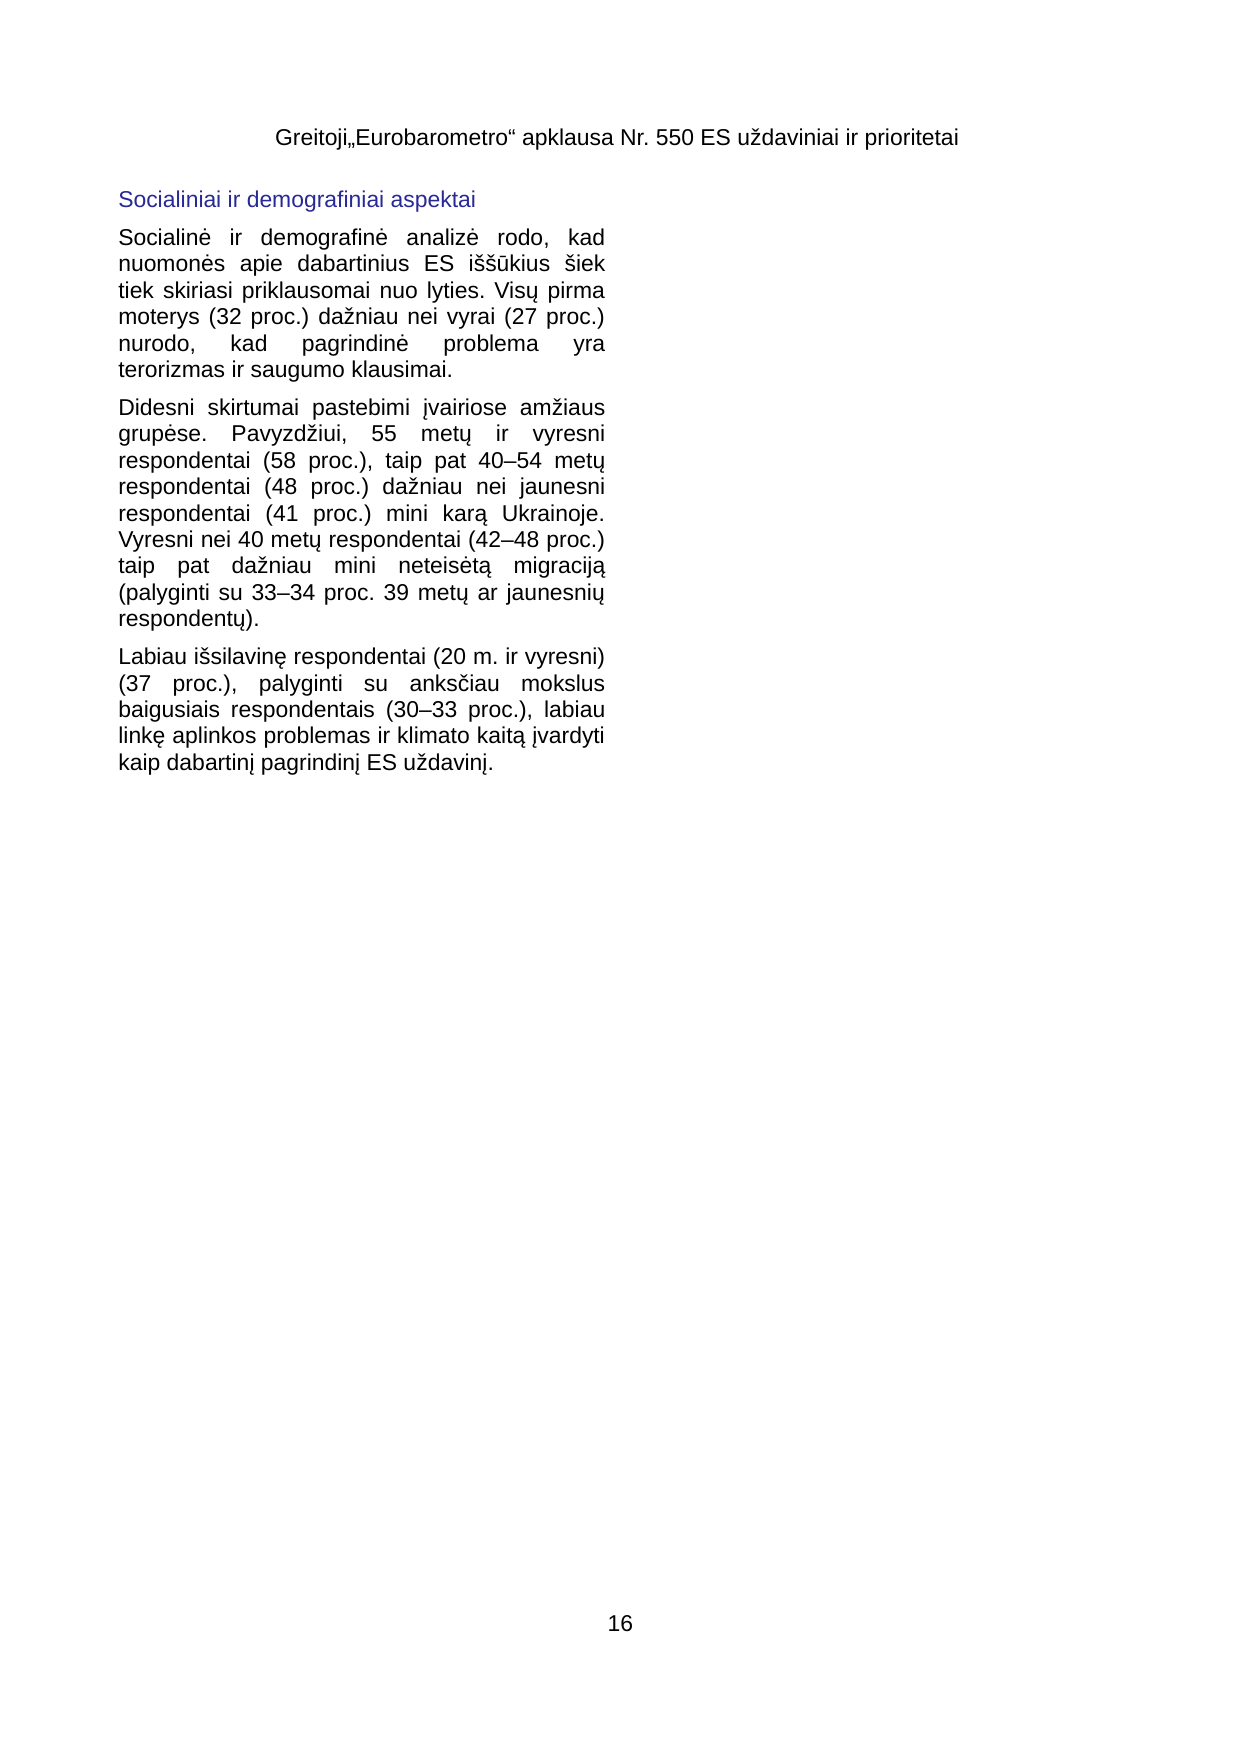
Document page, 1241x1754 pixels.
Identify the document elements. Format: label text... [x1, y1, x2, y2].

text Socialiniai ir demografiniai aspektai [118, 186, 605, 212]
text Didesni skirtumai pastebimi įvairiose amžiaus grupėse. Pavyzdžiui, 55 metų ir vyresni respondentai (58 proc.), taip pat 40–54 metų respondentai (48 proc.) dažniau nei jaunesni respondentai (41 proc.) mini karą Ukrainoje. Vyresni nei 40 metų respondentai (42–48 proc.) taip pat dažniau mini neteisėtą migraciją (palyginti su 33–34 proc. 39 metų ar jaunesnių respondentų). [118, 394, 605, 631]
text Socialinė ir demografinė analizė rodo, kad nuomonės apie dabartinius ES iššūkius šiek tiek skiriasi priklausomai nuo lyties. Visų pirma moterys (32 proc.) dažniau nei vyrai (27 proc.) nurodo, kad pagrindinė problema yra terorizmas ir saugumo klausimai. [118, 224, 605, 382]
text Labiau išsilavinę respondentai (20 m. ir vyresni) (37 proc.), palyginti su anksčiau mokslus baigusiais respondentais (30–33 proc.), labiau linkę aplinkos problemas ir klimato kaitą įvardyti kaip dabartinį pagrindinį ES uždavinį. [118, 643, 605, 775]
